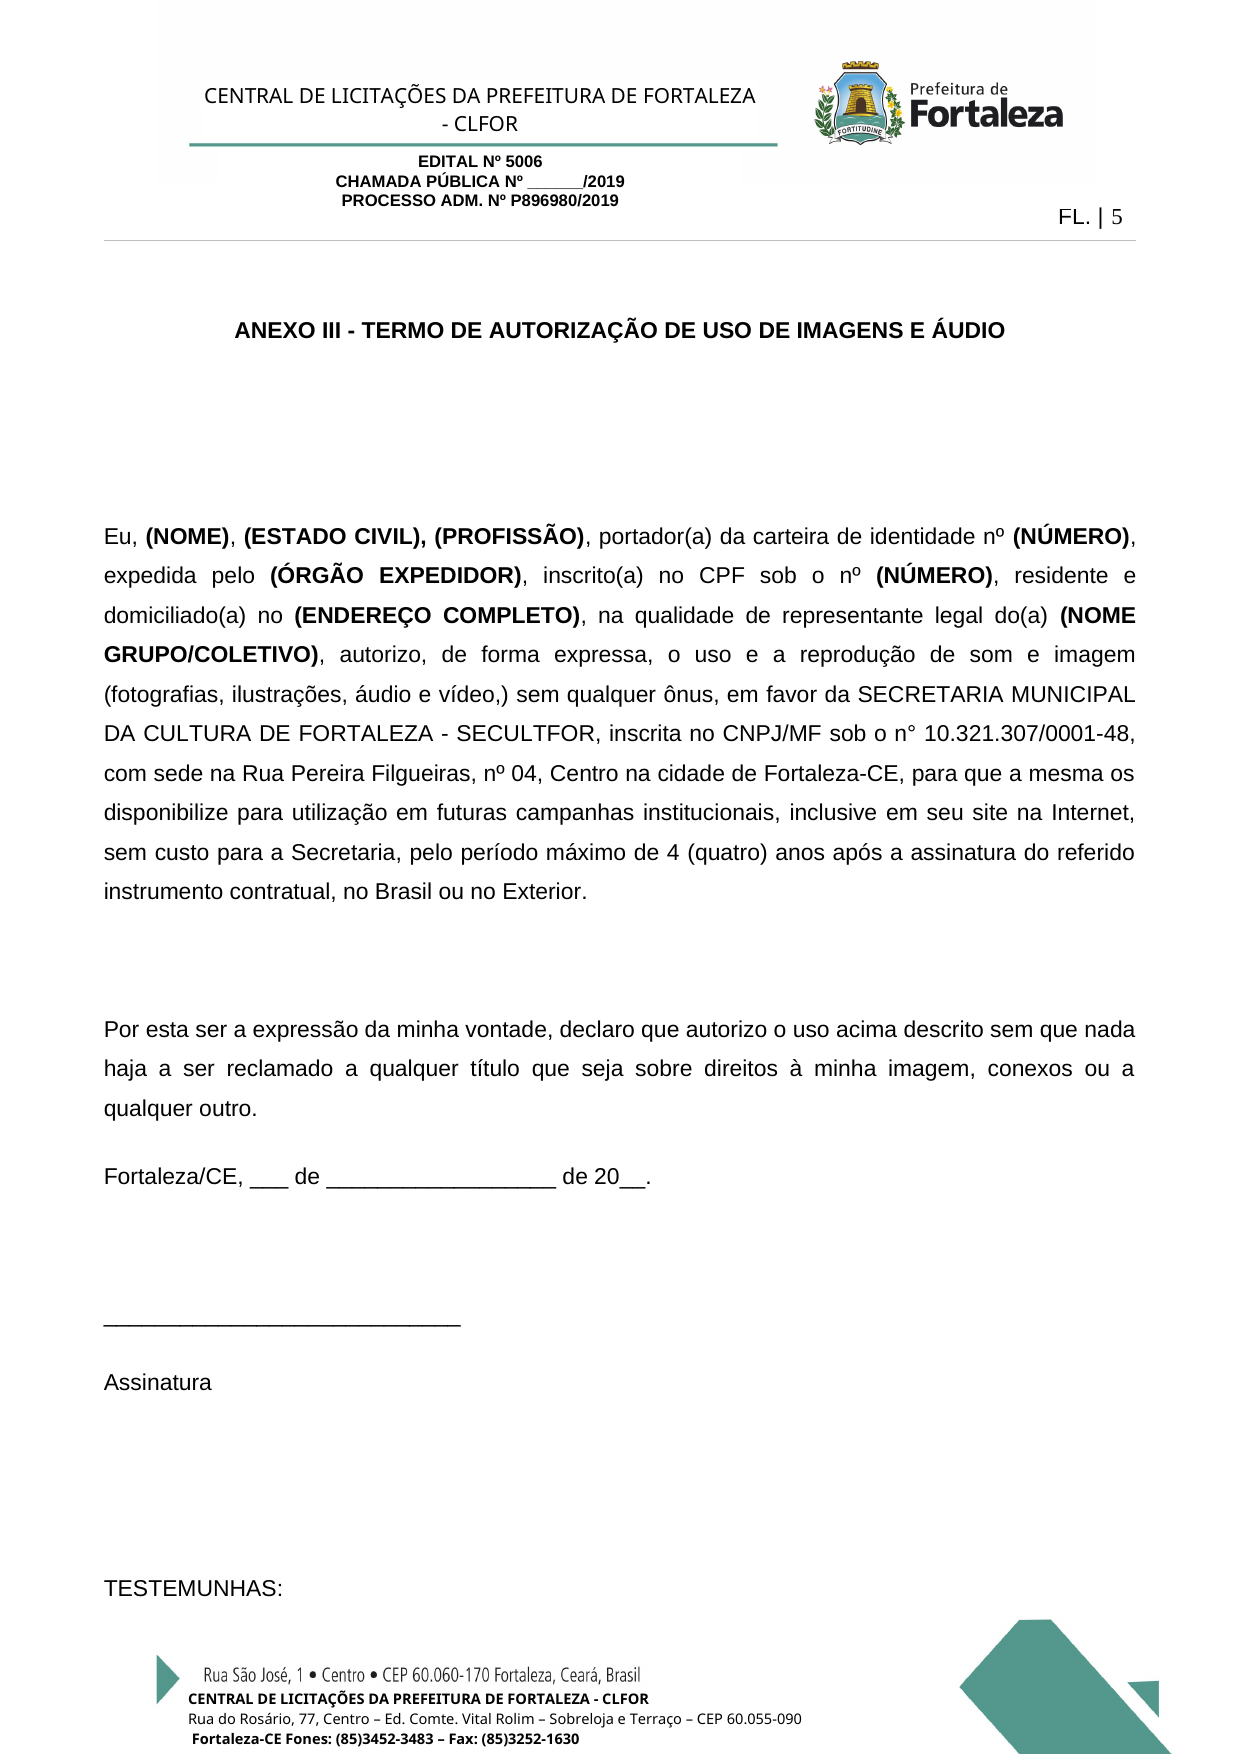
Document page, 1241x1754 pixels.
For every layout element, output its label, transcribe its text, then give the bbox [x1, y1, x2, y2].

text Por esta ser a expressão da minha vontade, declaro que autorizo o uso acima descrito sem que nada haja a ser reclamado a qualquer título que seja sobre direitos à minha imagem, conexos ou a qualquer outro. [103, 1016, 1136, 1121]
text Fortaleza/CE, ___ de __________________ de 20__. [103, 1163, 1136, 1189]
picture [61, 0, 1097, 208]
text Eu, (NOME), (ESTADO CIVIL), (PROFISSÃO), portador(a) da carteira de identidade nº (NÚMERO), expedida pelo (ÓRGÃO EXPEDIDOR), inscrito(a) no CPF sob o nº (NÚMERO), residente e domiciliado(a) no (ENDEREÇO COMPLETO), na qualidade de representante legal do(a) (NOME GRUPO/COLETIVO), autorizo, de forma expressa, o uso e a reprodução de som e imagem (fotografias, ilustrações, áudio e vídeo,) sem qualquer ônus, em favor da SECRETARIA MUNICIPAL DA CULTURA DE FORTALEZA - SECULTFOR, inscrita no CNPJ/MF sob o n° 10.321.307/0001-48, com sede na Rua Pereira Filgueiras, nº 04, Centro na cidade de Fortaleza-CE, para que a mesma os disponibilize para utilização em futuras campanhas institucionais, inclusive em seu site na Internet, sem custo para a Secretaria, pelo período máximo de 4 (quatro) anos após a assinatura do referido instrumento contratual, no Brasil ou no Exterior. [103, 523, 1136, 905]
picture [118, 1536, 1178, 1754]
text ANEXO III - TERMO DE AUTORIZAÇÃO DE USO DE IMAGENS E ÁUDIO [103, 317, 1136, 343]
text TESTEMUNHAS: [103, 1575, 118, 1601]
text Assinatura [103, 1369, 1136, 1396]
text ____________________________ [103, 1301, 1136, 1327]
